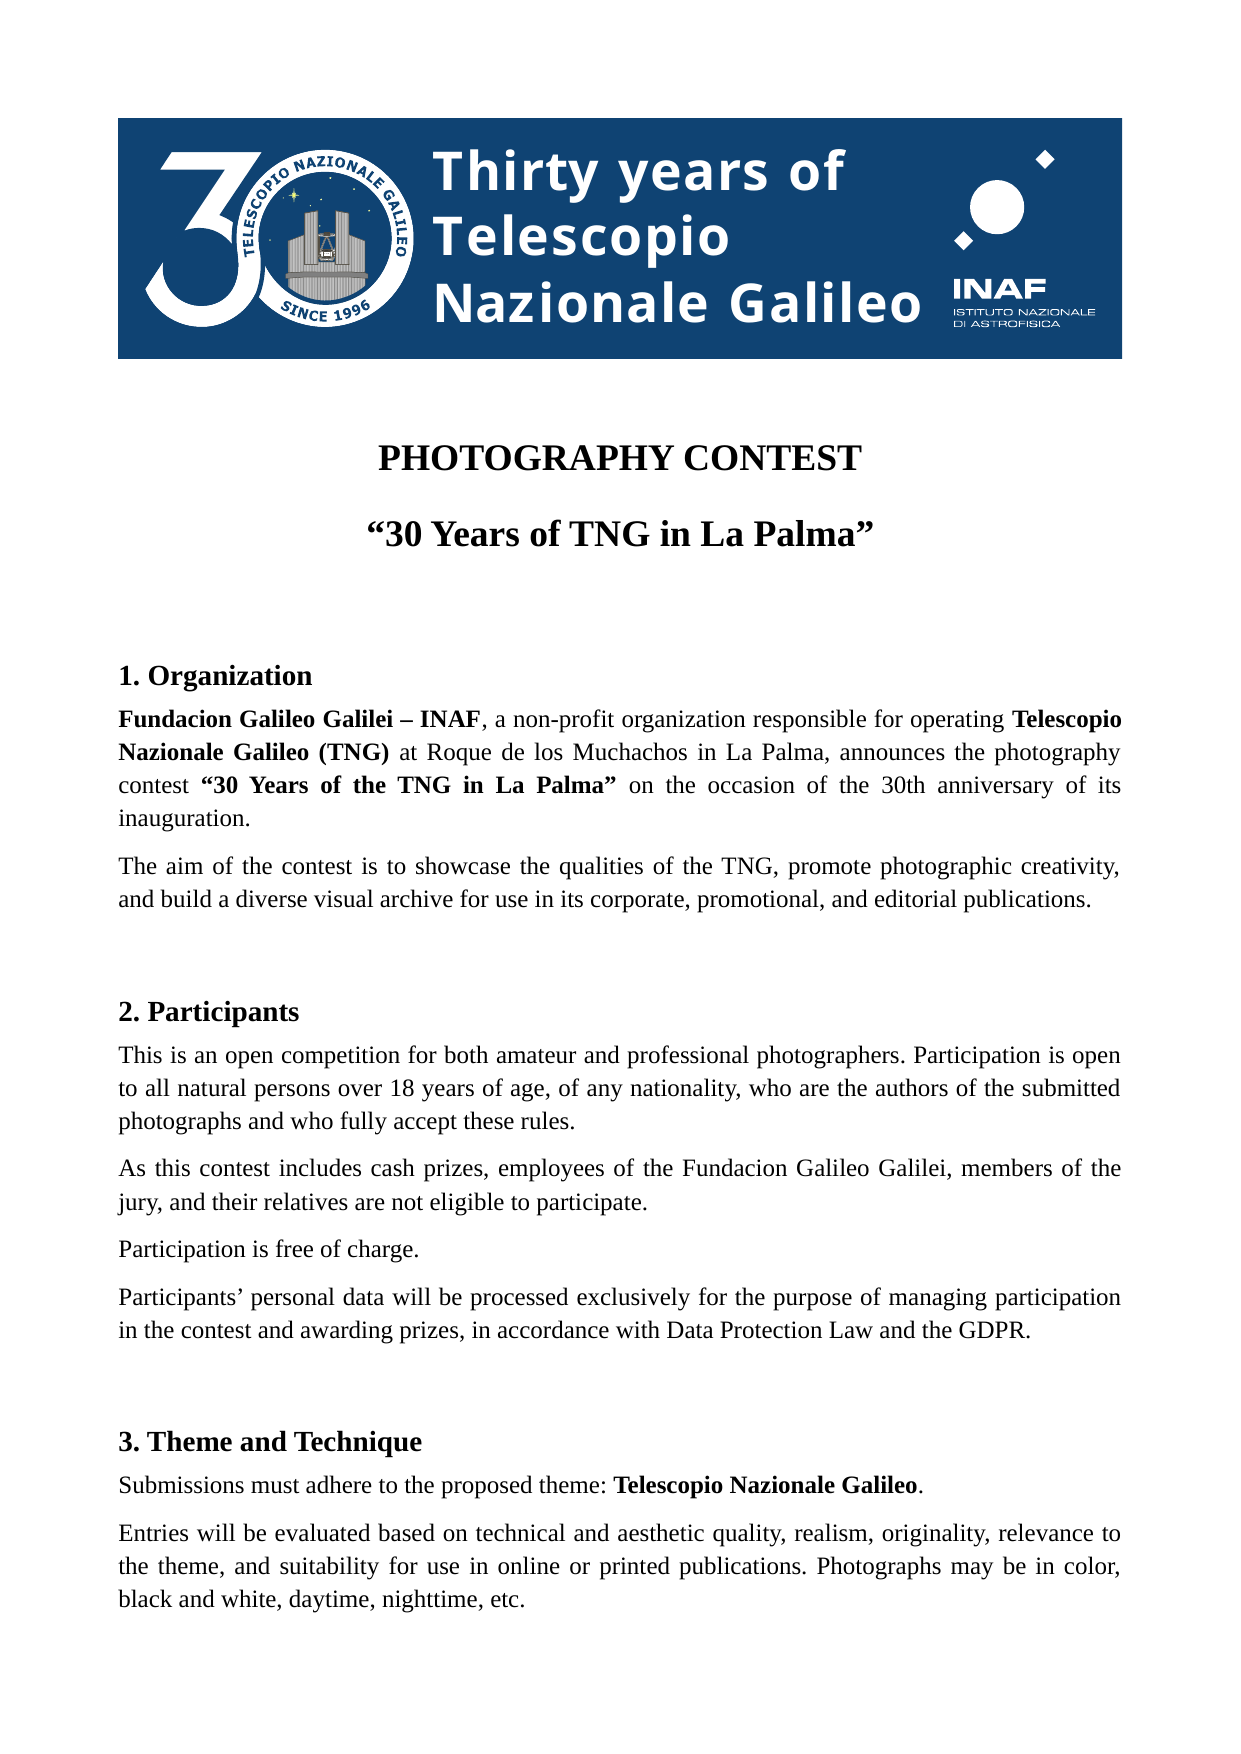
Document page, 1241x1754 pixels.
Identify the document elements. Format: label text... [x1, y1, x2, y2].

subtitle 3. Theme and Technique [118, 1424, 1122, 1458]
text Fundacion Galileo Galilei – INAF, a non-profit organization responsible for operating Telescopio Nazionale Galileo (TNG) at Roque de los Muchachos in La Palma, announces the photography contest “30 Years of the TNG in La Palma” on the occasion of the 30th anniversary of its inauguration. [118, 704, 1122, 832]
subtitle PHOTOGRAPHY CONTEST [118, 435, 1122, 478]
text Participants’ personal data will be processed exclusively for the purpose of managing participation in the contest and awarding prizes, in accordance with Data Protection Law and the GDPR. [118, 1282, 1122, 1343]
text The aim of the contest is to showcase the qualities of the TNG, promote photographic creativity, and build a diverse visual archive for use in its corporate, promotional, and editorial publications. [118, 851, 1122, 913]
subtitle “30 Years of TNG in La Palma” [118, 512, 1122, 555]
text Submissions must adhere to the proposed theme: Telescopio Nazionale Galileo. [118, 1471, 1122, 1499]
text This is an open competition for both amateur and professional photographers. Participation is open to all natural persons over 18 years of age, of any nationality, who are the authors of the submitted photographs and who fully accept these rules. [118, 1040, 1122, 1135]
text Entries will be evaluated based on technical and aesthetic quality, realism, originality, relevance to the theme, and suitability for use in online or printed publications. Photographs may be in color, black and white, daytime, nighttime, etc. [118, 1518, 1122, 1613]
text As this contest includes cash prizes, employees of the Fundacion Galileo Galilei, members of the jury, and their relatives are not eligible to participate. [118, 1153, 1122, 1215]
subtitle 1. Organization [118, 658, 1122, 692]
text Participation is free of charge. [118, 1234, 1122, 1263]
subtitle 2. Participants [118, 994, 1122, 1027]
